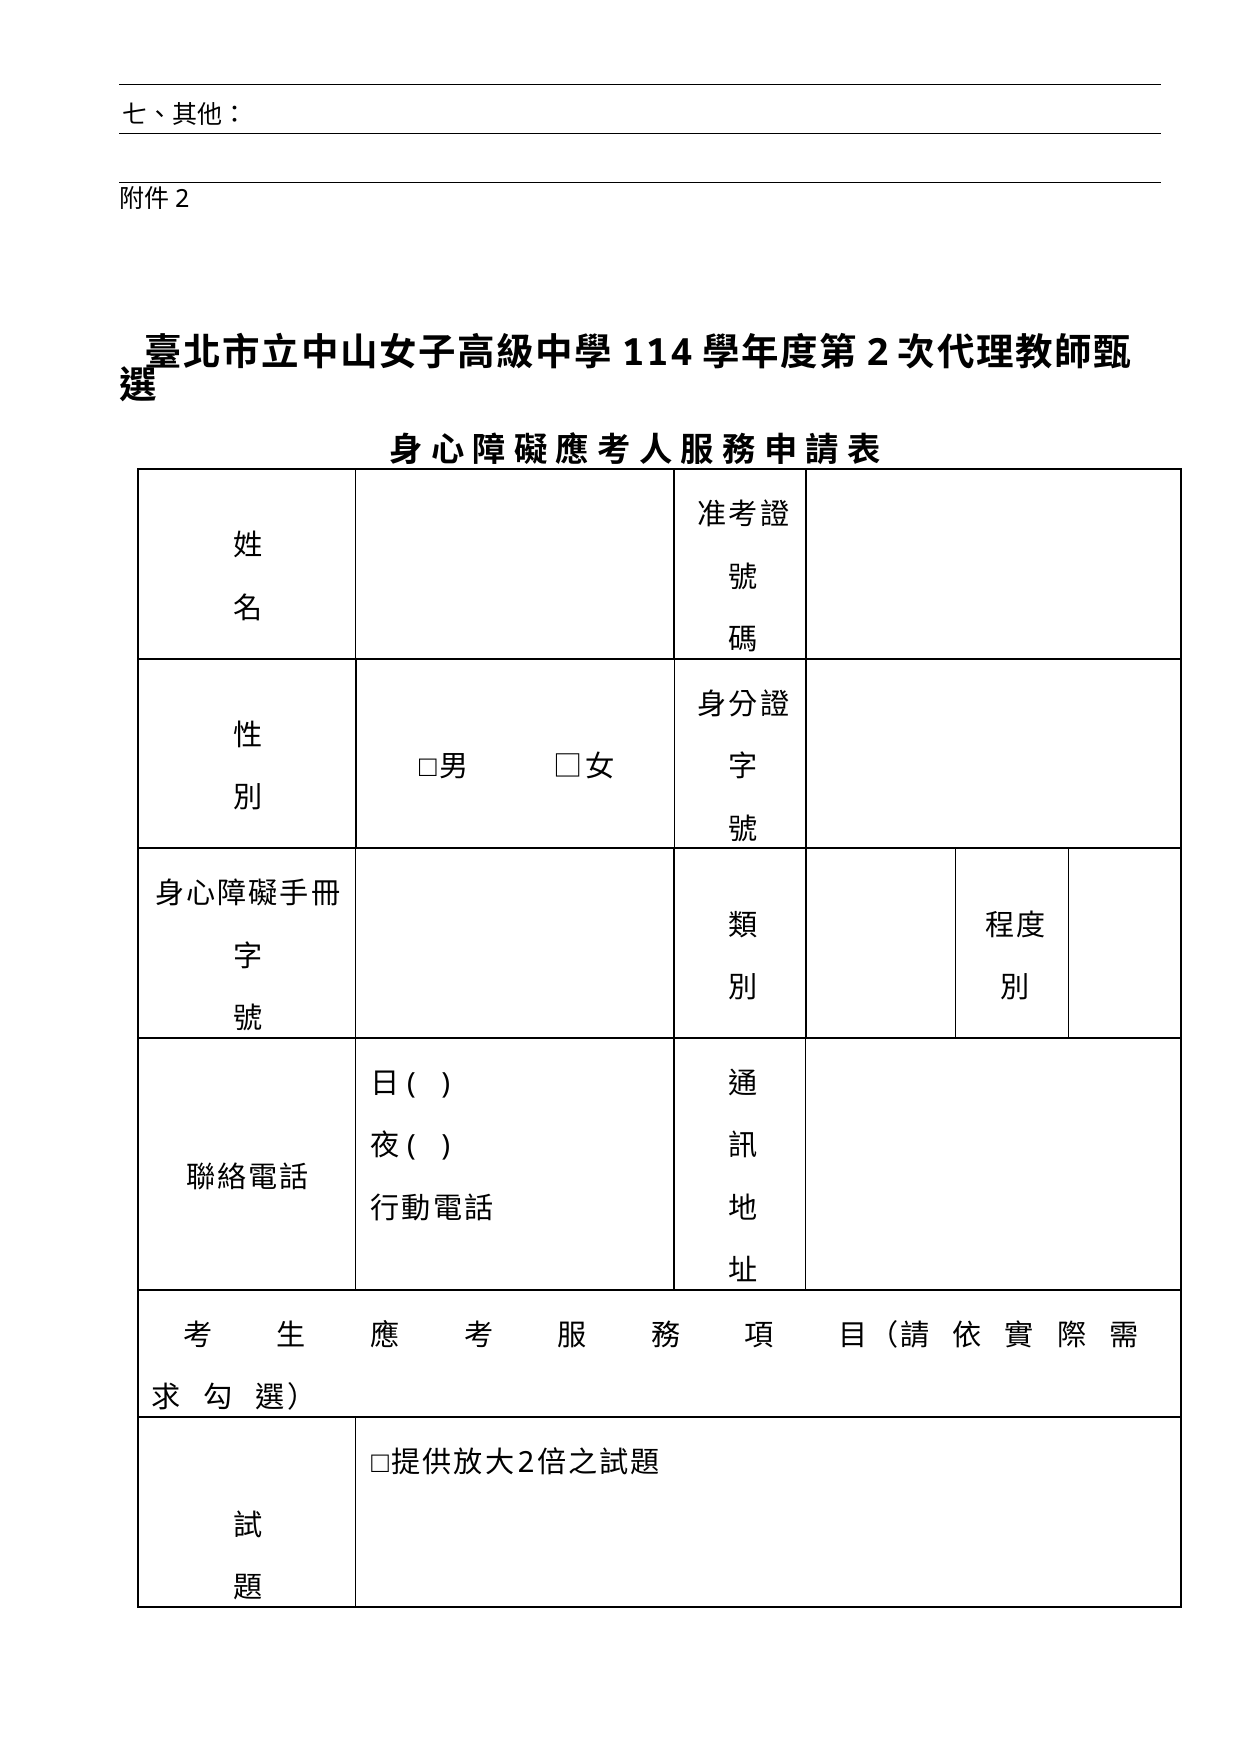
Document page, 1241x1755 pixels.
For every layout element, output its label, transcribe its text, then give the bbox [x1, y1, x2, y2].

table_cell 試 題 [139, 1418, 355, 1606]
table_cell 七、其他： [119, 85, 1161, 133]
table_cell 身分證 字 號 [675, 660, 805, 847]
table_cell 日( ) 夜( ) 行動電話 [356, 1039, 673, 1289]
table_cell □提供放大2倍之試題 [356, 1418, 1180, 1606]
table_cell [119, 134, 1161, 182]
table_cell 通 訊 地 址 [675, 1039, 805, 1289]
table_cell 程度別 [956, 849, 1068, 1037]
table_cell 身心障礙手冊 字 號 [139, 849, 355, 1037]
table_header 准考證 號 碼 [675, 470, 805, 658]
table_header [807, 470, 1180, 658]
table_cell 考 生 應 考 服 務 項 目（請 依 實 際 需 求 勾 選） [139, 1291, 1180, 1416]
table_cell [1069, 849, 1180, 1037]
table_cell [807, 660, 1180, 847]
table_cell [807, 849, 955, 1037]
table_header [356, 470, 673, 658]
table_cell 類 別 [675, 849, 805, 1037]
text 臺北市立中山女子高級中學114學年度第2次代理教師甄選 [119, 339, 1151, 406]
table_cell [356, 849, 673, 1037]
text 附件2 [119, 183, 1151, 214]
table_cell 聯絡電話 [139, 1039, 355, 1289]
table_header 姓 名 [139, 470, 355, 658]
table_cell [806, 1039, 1180, 1289]
text 身心障礙應考人服務申請表 [119, 406, 1151, 468]
table_cell □男 □女 [357, 660, 674, 847]
table_cell 性 別 [139, 660, 355, 847]
